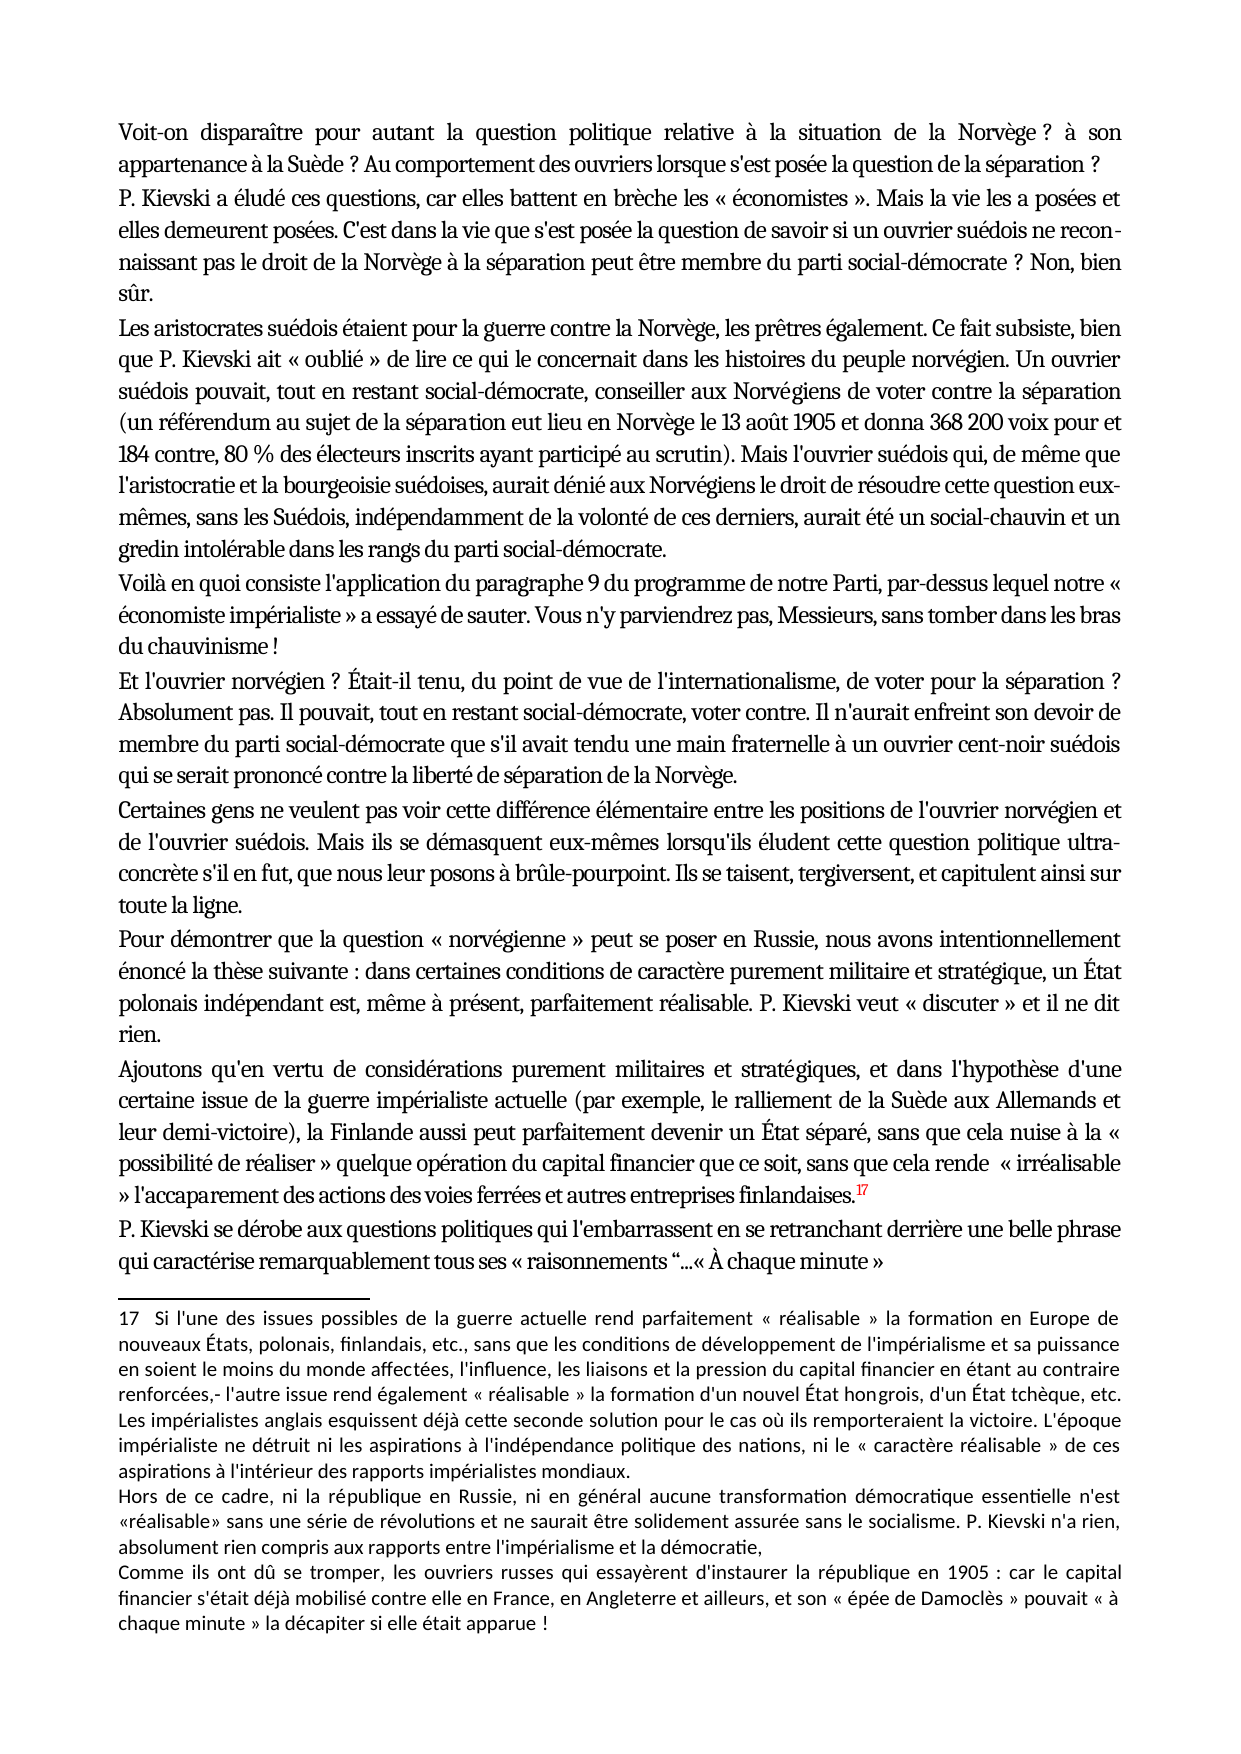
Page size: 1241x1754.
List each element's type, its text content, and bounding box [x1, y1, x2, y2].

text P. Kievski a éludé ces questions, car elles battent en brèche les « économistes ». Mais la vie les a posées et elles demeurent posées. C'est dans la vie que s'est posée la question de savoir si un ouvrier suédois ne recon­naissant pas le droit de la Norvège à la séparation peut être membre du parti social-démocrate ? Non, bien sûr. [118, 184, 1122, 308]
text Ajoutons qu'en vertu de considérations purement militaires et straté­giques, et dans l'hypothèse d'une certaine issue de la guerre impérialiste actuelle (par exemple, le ralliement de la Suède aux Allemands et leur demi-victoire), la Finlande aussi peut parfaitement devenir un État séparé, sans que cela nuise à la « possibilité de réaliser » quelque opération du capital financier que ce soit, sans que cela rende « irréalisable » l'accapa­rement des actions des voies ferrées et autres entreprises finlandaises. [118, 1054, 1122, 1209]
text Hors de ce cadre, ni la ré­publique en Russie, ni en général aucune transformation démocratique essentielle n'est «réalisable» sans une série de révolutions et ne saurait être solidement assurée sans le socialisme. P. Kievski n'a rien, absolument rien compris aux rapports entre l'impérialisme et la démocratie, [118, 1483, 1122, 1559]
text P. Kievski se dérobe aux questions politiques qui l'embarrassent en se retranchant derrière une belle phrase qui caractérise remarquablement tous ses « raisonnements “...« À chaque minute » [118, 1215, 1122, 1276]
text Les aristocrates suédois étaient pour la guerre contre la Norvège, les prêtres également. Ce fait subsiste, bien que P. Kievski ait « oublié » de lire ce qui le concernait dans les histoires du peuple norvégien. Un ouvrier suédois pouvait, tout en restant social-démocrate, conseiller aux Norvé­giens de voter contre la séparation (un référendum au sujet de la sépara­tion eut lieu en Norvège le 13 août 1905 et donna 368 200 voix pour et 184 contre, 80 % des électeurs inscrits ayant participé au scrutin). Mais l'ouvrier suédois qui, de même que l'aristocratie et la bourgeoisie suédoises, aurait dénié aux Norvégiens le droit de résoudre cette question eux-mêmes, sans les Suédois, indépendamment de la volonté de ces derniers, aurait été un social-chauvin et un gredin intolérable dans les rangs du parti social-démocrate. [118, 313, 1122, 563]
text Et l'ouvrier norvégien ? Était-il tenu, du point de vue de l'internationalisme, de voter pour la séparation ? Absolument pas. Il pouvait, tout en restant social-démocrate, voter contre. Il n'aurait enfreint son devoir de membre du parti social-démocrate que s'il avait tendu une main fraternelle à un ouvrier cent-noir suédois qui se serait prononcé contre la liberté de séparation de la Norvège. [118, 667, 1122, 790]
text Si l'une des issues possibles de la guerre actuelle rend parfaitement « réalisable » la formation en Europe de nouveaux États, polonais, finlandais, etc., sans que les conditions de développement de l'impérialisme et sa puissance en soient le moins du monde affec­tées, l'influence, les liaisons et la pression du capital financier en étant au contraire ren­forcées,- l'autre issue rend également « réalisable » la formation d'un nouvel État hon­grois, d'un État tchèque, etc. Les impérialistes anglais esquissent déjà cette seconde so­lution pour le cas où ils remporteraient la victoire. L'époque impérialiste ne détruit ni les aspirations à l'indépendance politique des nations, ni le « caractère réalisable » de ces aspirations à l'intérieur des rapports impérialistes mondiaux. [118, 1305, 1122, 1483]
text Voilà en quoi consiste l'application du paragraphe 9 du programme de notre Parti, par-dessus lequel notre « économiste impérialiste » a essayé de sauter. Vous n'y parviendrez pas, Messieurs, sans tomber dans les bras du chauvinisme ! [118, 569, 1122, 661]
text Pour démontrer que la question « norvégienne » peut se poser en Russie, nous avons intentionnellement énoncé la thèse suivante : dans certaines conditions de caractère purement militaire et stratégique, un État polonais indépendant est, même à présent, parfaitement réalisable. P. Kievski veut « discuter » et il ne dit rien. [118, 925, 1122, 1049]
text Voit-on disparaître pour autant la question politique relative à la situation de la Norvège ? à son appartenance à la Suède ? Au comportement des ouvriers lorsque s'est posée la question de la séparation ? [118, 118, 1122, 178]
text Certaines gens ne veulent pas voir cette différence élémentaire entre les positions de l'ouvrier norvégien et de l'ouvrier suédois. Mais ils se démasquent eux-mêmes lorsqu'ils éludent cette question politique ultra-concrète s'il en fut, que nous leur posons à brûle-pourpoint. Ils se taisent, tergiversent, et capitulent ainsi sur toute la ligne. [118, 796, 1122, 919]
text Comme ils ont dû se tromper, les ouvriers russes qui essayèrent d'instaurer la république en 1905 : car le capital financier s'était déjà mobilisé contre elle en France, en Angleterre et ailleurs, et son « épée de Damoclès » pouvait « à chaque minute » la décapiter si elle était apparue ! [118, 1559, 1122, 1636]
